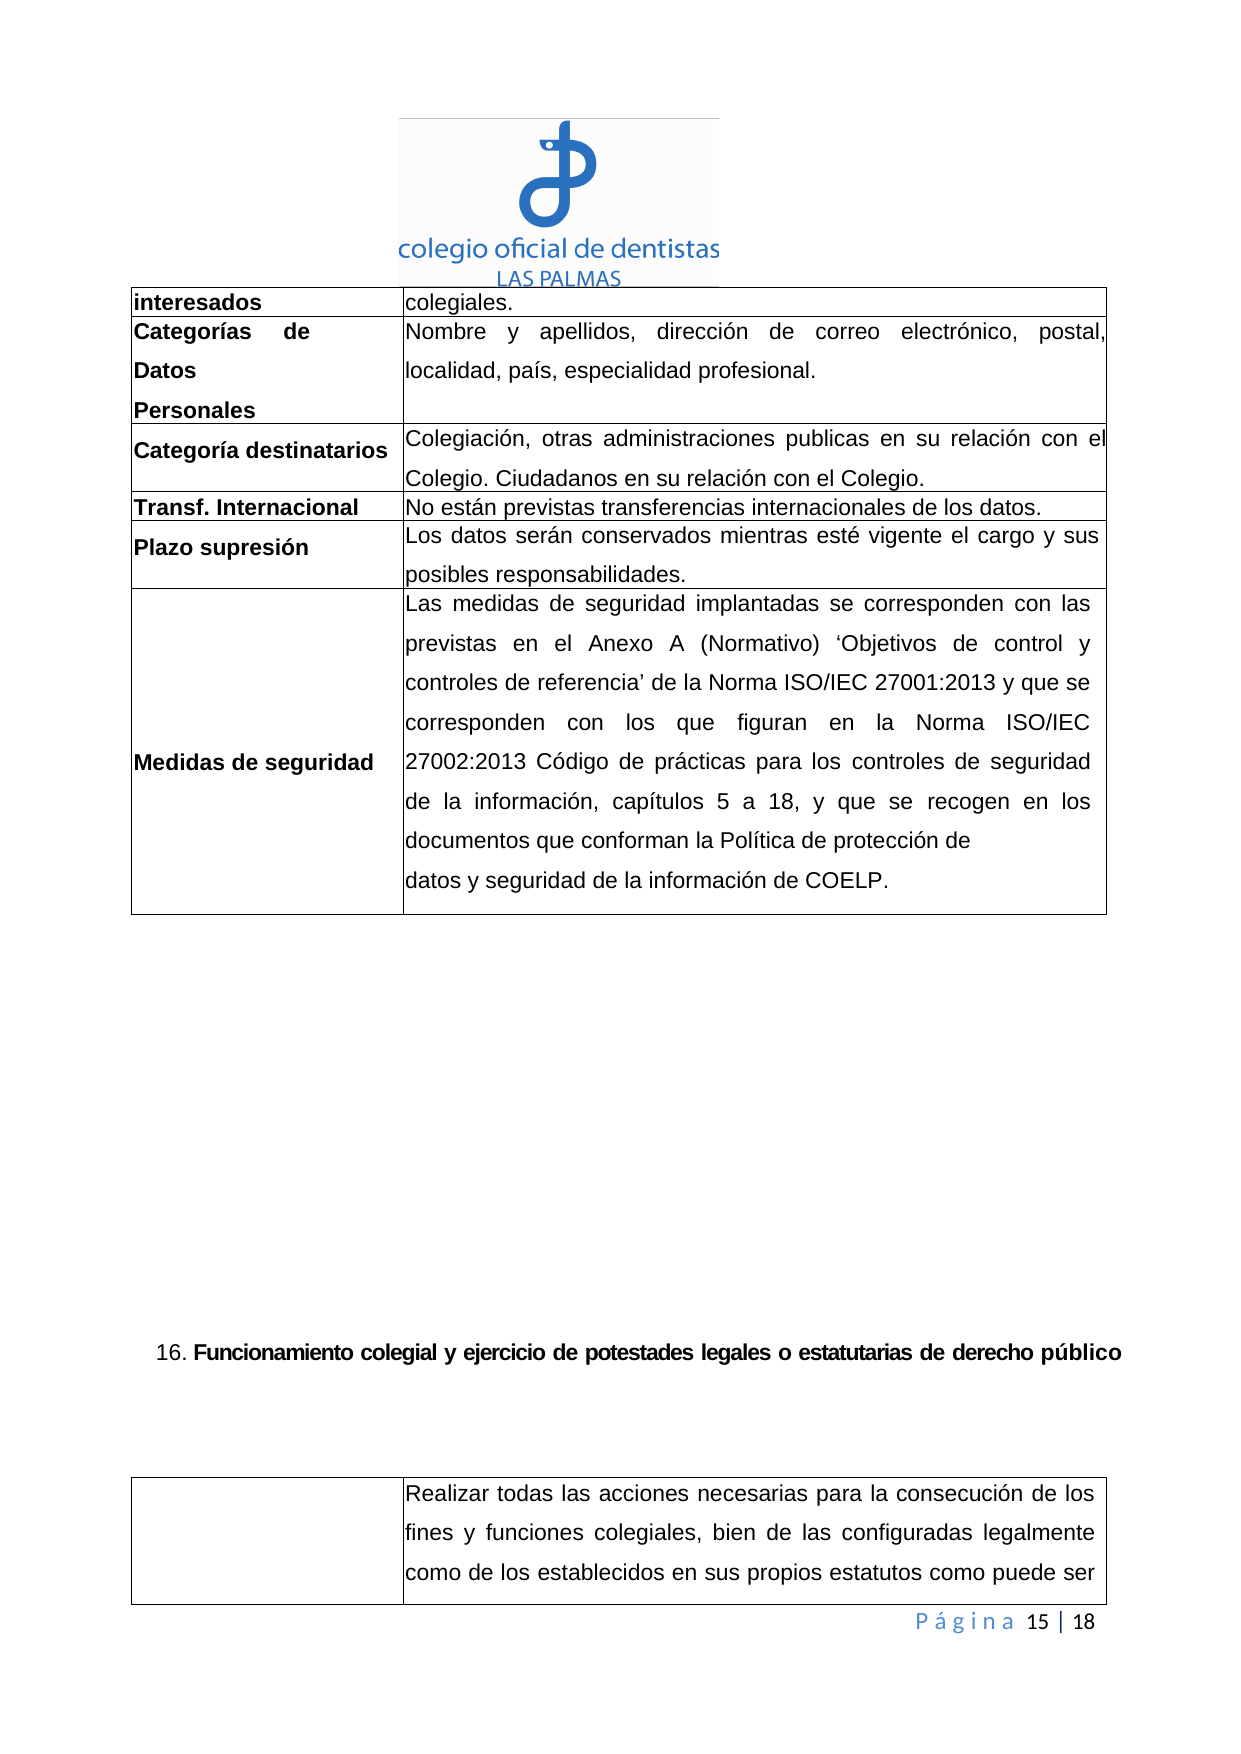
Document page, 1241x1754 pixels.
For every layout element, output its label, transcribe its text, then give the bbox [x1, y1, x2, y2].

table_cell Los datos serán conservados mientras esté vigente el cargo y sus posibles responsabilidades. [404, 521, 1106, 588]
table_cell Las medidas de seguridad implantadas se corresponden con las previstas en el Anexo A (Normativo) ‘Objetivos de control y controles de referencia’ de la Norma ISO/IEC 27001:2013 y que se corresponden con los que figuran en la Norma ISO/IEC 27002:2013 Código de prácticas para los controles de seguridad de la información, capítulos 5 a 18, y que se recogen en los documentos que conforman la Política de protección de datos y seguridad de la información de COELP. [404, 589, 1106, 914]
table_cell No están previstas transferencias internacionales de los datos. [404, 492, 1106, 520]
table_cell Transf. Internacional [132, 492, 403, 520]
table_cell Categoría destinatarios [132, 424, 403, 491]
table_cell Medidas de seguridad [132, 589, 403, 914]
table_cell Colegiación, otras administraciones publicas en su relación con el Colegio. Ciudadanos en su relación con el Colegio. [404, 424, 1106, 491]
table_cell Colegiados designados como cargos o miembros de órganos colegiales. [404, 288, 1106, 316]
picture [398, 118, 719, 287]
table_header [132, 1478, 403, 1604]
table_cell Nombre y apellidos, dirección de correo electrónico, postal, localidad, país, especialidad profesional. [404, 317, 1106, 423]
table_header Realizar todas las acciones necesarias para la consecución de los fines y funciones colegiales, bien de las configuradas legalmente como de los establecidos en sus propios estatutos como puede ser [404, 1478, 1106, 1604]
table_cell Plazo supresión [132, 521, 403, 588]
table_cell Categorías de interesados [132, 288, 403, 316]
list Funcionamiento colegial y ejercicio de potestades legales o estatutarias de derecho público [156, 1339, 1122, 1366]
table_cell Categorías de Datos Personales [132, 317, 403, 423]
